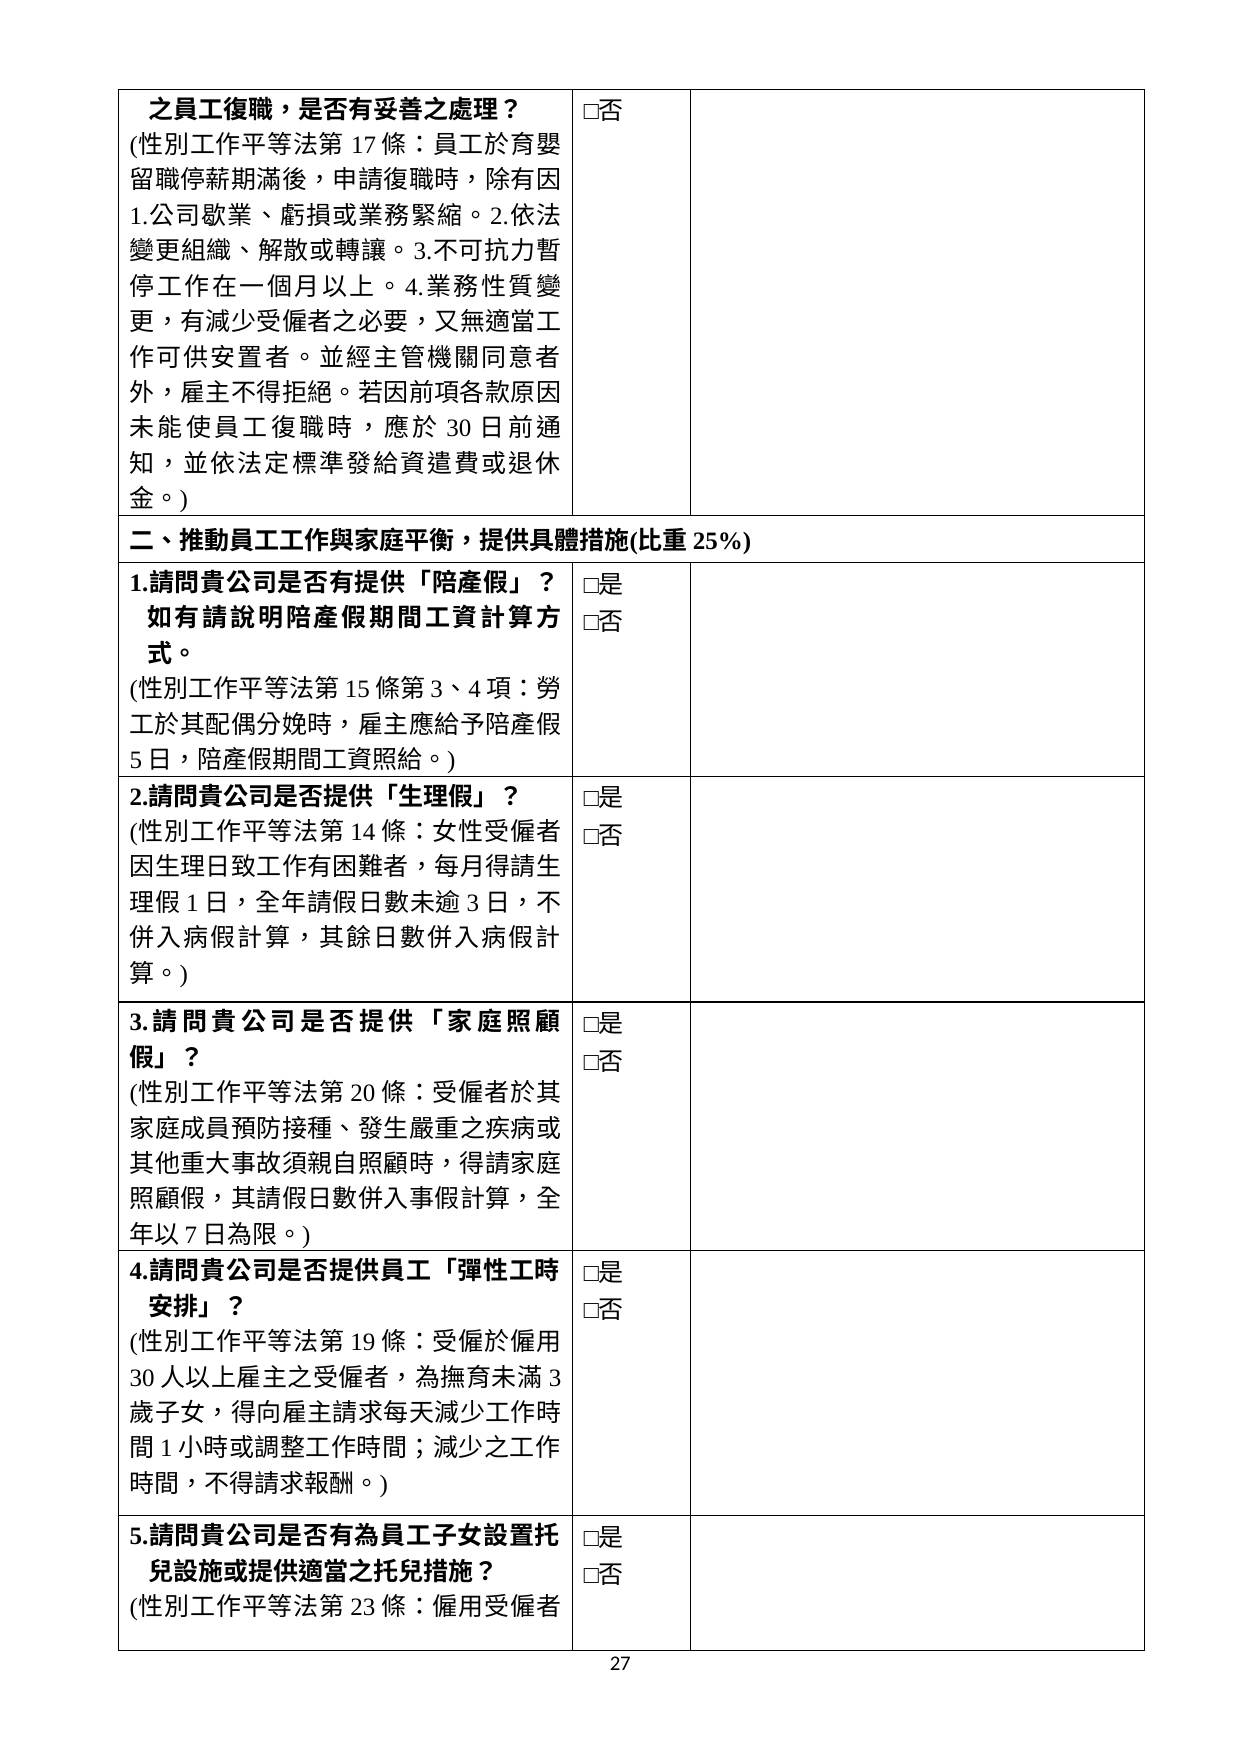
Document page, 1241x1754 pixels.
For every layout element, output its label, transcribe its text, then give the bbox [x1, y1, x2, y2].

table_cell 之員工復職，是否有妥善之處理？ (性別工作平等法第 17條：員工於育嬰留職停薪期滿後，申請復職時，除有因1.公司歇業、虧損或業務緊縮。2.依法變更組織、解散或轉讓。3.不可抗力暫停工作在一個月以上。4.業務性質變更，有減少受僱者之必要，又無適當工作可供安置者。並經主管機關同意者外，雇主不得拒絕。若因前項各款原因未能使員工復職時，應於30日前通知，並依法定標準發給資遣費或退休金。) [119, 90, 572, 515]
table_cell 1.請問貴公司是否有提供「陪產假」？如有請說明陪產假期間工資計算方式。 (性別工作平等法第15條第3、4項：勞工於其配偶分娩時，雇主應給予陪產假5日，陪產假期間工資照給。) [119, 563, 572, 776]
table_cell [691, 777, 1144, 1001]
table_cell [691, 1251, 1144, 1515]
table_cell □是 □否 [573, 777, 690, 1001]
table_cell [691, 1003, 1144, 1250]
table_cell □是 □否 [573, 1516, 690, 1649]
table_cell [691, 563, 1144, 776]
table_cell 4.請問貴公司是否提供員工「彈性工時安排」？ (性別工作平等法第19條：受僱於僱用30人以上雇主之受僱者，為撫育未滿3歲子女，得向雇主請求每天減少工作時間1小時或調整工作時間；減少之工作時間，不得請求報酬。) [119, 1251, 572, 1515]
table_cell □是 □否 [573, 563, 690, 776]
table_cell □否 [573, 90, 690, 515]
table_cell 2.請問貴公司是否提供「生理假」？ (性別工作平等法第14條：女性受僱者因生理日致工作有困難者，每月得請生理假1日，全年請假日數未逾3日，不併入病假計算，其餘日數併入病假計算。) [119, 777, 572, 1001]
table_cell □是 □否 [573, 1251, 690, 1515]
table_cell [691, 90, 1144, 515]
table_cell 5.請問貴公司是否有為員工子女設置托兒設施或提供適當之托兒措施？ (性別工作平等法第23條：僱用受僱者 [119, 1516, 572, 1649]
table_cell □是 □否 [573, 1003, 690, 1250]
table_cell 3.請問貴公司是否提供「家庭照顧假」？ (性別工作平等法第20條：受僱者於其家庭成員預防接種、發生嚴重之疾病或其他重大事故須親自照顧時，得請家庭照顧假，其請假日數併入事假計算，全年以7日為限。) [119, 1003, 572, 1250]
table_cell [691, 1516, 1144, 1649]
table_cell 二、推動員工工作與家庭平衡，提供具體措施(比重25%) [119, 516, 1144, 562]
